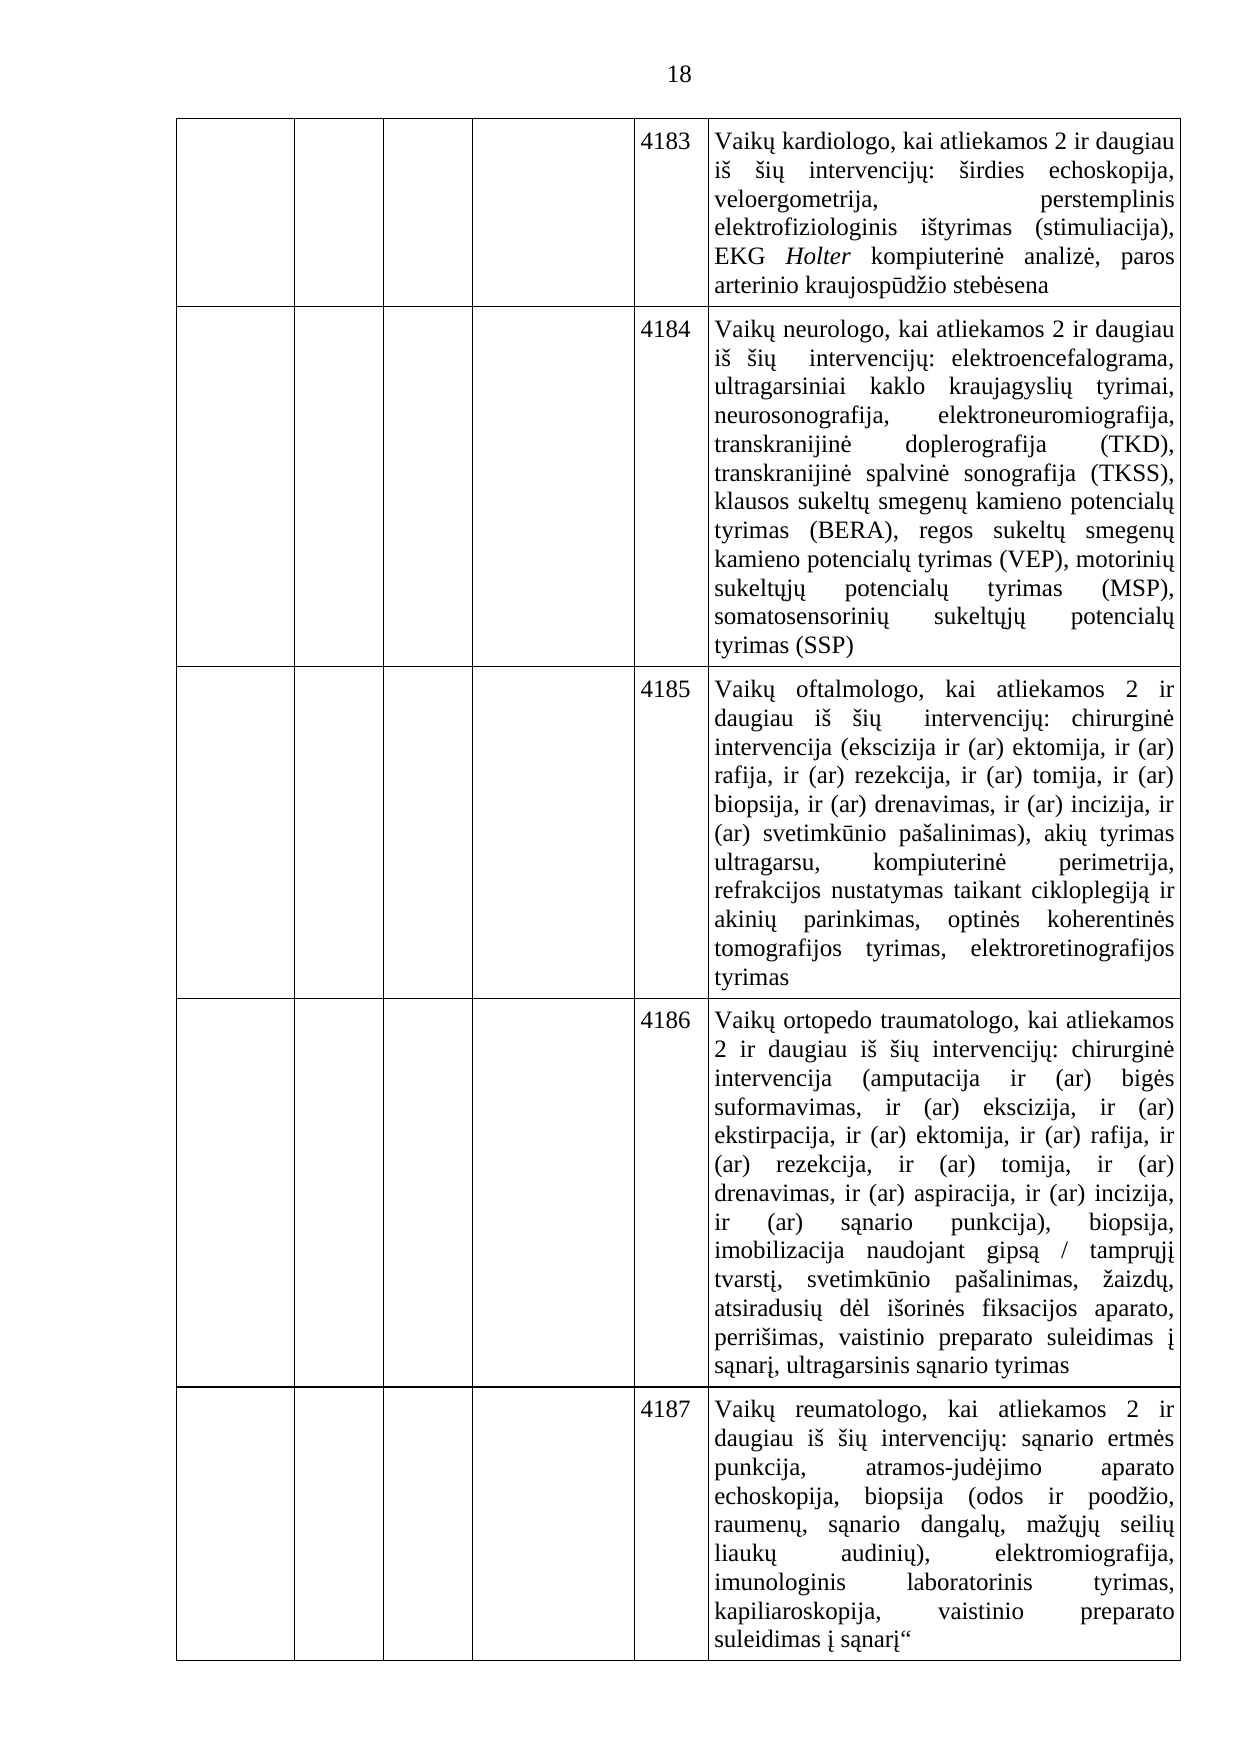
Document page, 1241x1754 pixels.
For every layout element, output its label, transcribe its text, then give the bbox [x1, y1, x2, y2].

table_cell [384, 999, 472, 1386]
table_cell [295, 999, 383, 1386]
table_cell Vaikų neurologo, kai atliekamos 2 ir daugiau iš šių intervencijų: elektroencefalograma, ultragarsiniai kaklo kraujagyslių tyrimai, neurosonografija, elektroneuromiografija, transkranijinė doplerografija (TKD), transkranijinė spalvinė sonografija (TKSS), klausos sukeltų smegenų kamieno potencialų tyrimas (BERA), regos sukeltų smegenų kamieno potencialų tyrimas (VEP), motorinių sukeltųjų potencialų tyrimas (MSP), somatosensorinių sukeltųjų potencialų tyrimas (SSP) [709, 307, 1180, 666]
table_cell [384, 119, 472, 306]
table_cell [473, 119, 634, 306]
table_cell [177, 667, 294, 997]
table_cell [295, 1388, 383, 1660]
table_cell 4185 [635, 667, 708, 997]
table_cell [295, 307, 383, 666]
table_cell [177, 1388, 294, 1660]
table_cell 4183 [635, 119, 708, 306]
table_cell [473, 667, 634, 997]
table_cell [177, 307, 294, 666]
table_cell [295, 667, 383, 997]
table_cell [177, 999, 294, 1386]
table_cell Vaikų kardiologo, kai atliekamos 2 ir daugiau iš šių intervencijų: širdies echoskopija, veloergometrija, perstemplinis elektrofiziologinis ištyrimas (stimuliacija), EKG Holter kompiuterinė analizė, paros arterinio kraujospūdžio stebėsena [709, 119, 1180, 306]
table_cell [473, 307, 634, 666]
table_cell 4184 [635, 307, 708, 666]
table_cell [384, 667, 472, 997]
table_cell Vaikų oftalmologo, kai atliekamos 2 ir daugiau iš šių intervencijų: chirurginė intervencija (ekscizija ir (ar) ektomija, ir (ar) rafija, ir (ar) rezekcija, ir (ar) tomija, ir (ar) biopsija, ir (ar) drenavimas, ir (ar) incizija, ir (ar) svetimkūnio pašalinimas), akių tyrimas ultragarsu, kompiuterinė perimetrija, refrakcijos nustatymas taikant cikloplegiją ir akinių parinkimas, optinės koherentinės tomografijos tyrimas, elektroretinografijos tyrimas [709, 667, 1180, 997]
table_cell 4186 [635, 999, 708, 1386]
table_cell [177, 119, 294, 306]
table_cell Vaikų reumatologo, kai atliekamos 2 ir daugiau iš šių intervencijų: sąnario ertmės punkcija, atramos-judėjimo aparato echoskopija, biopsija (odos ir poodžio, raumenų, sąnario dangalų, mažųjų seilių liaukų audinių), elektromiografija, imunologinis laboratorinis tyrimas, kapiliaroskopija, vaistinio preparato suleidimas į sąnarį“ [709, 1388, 1180, 1660]
table_cell [295, 119, 383, 306]
table_cell [384, 1388, 472, 1660]
table_cell [384, 307, 472, 666]
table_cell [473, 1388, 634, 1660]
table_cell 4187 [635, 1388, 708, 1660]
table_cell Vaikų ortopedo traumatologo, kai atliekamos 2 ir daugiau iš šių intervencijų: chirurginė intervencija (amputacija ir (ar) bigės suformavimas, ir (ar) ekscizija, ir (ar) ekstirpacija, ir (ar) ektomija, ir (ar) rafija, ir (ar) rezekcija, ir (ar) tomija, ir (ar) drenavimas, ir (ar) aspiracija, ir (ar) incizija, ir (ar) sąnario punkcija), biopsija, imobilizacija naudojant gipsą / tamprųjį tvarstį, svetimkūnio pašalinimas, žaizdų, atsiradusių dėl išorinės fiksacijos aparato, perrišimas, vaistinio preparato suleidimas į sąnarį, ultragarsinis sąnario tyrimas [709, 999, 1180, 1386]
table_cell [473, 999, 634, 1386]
